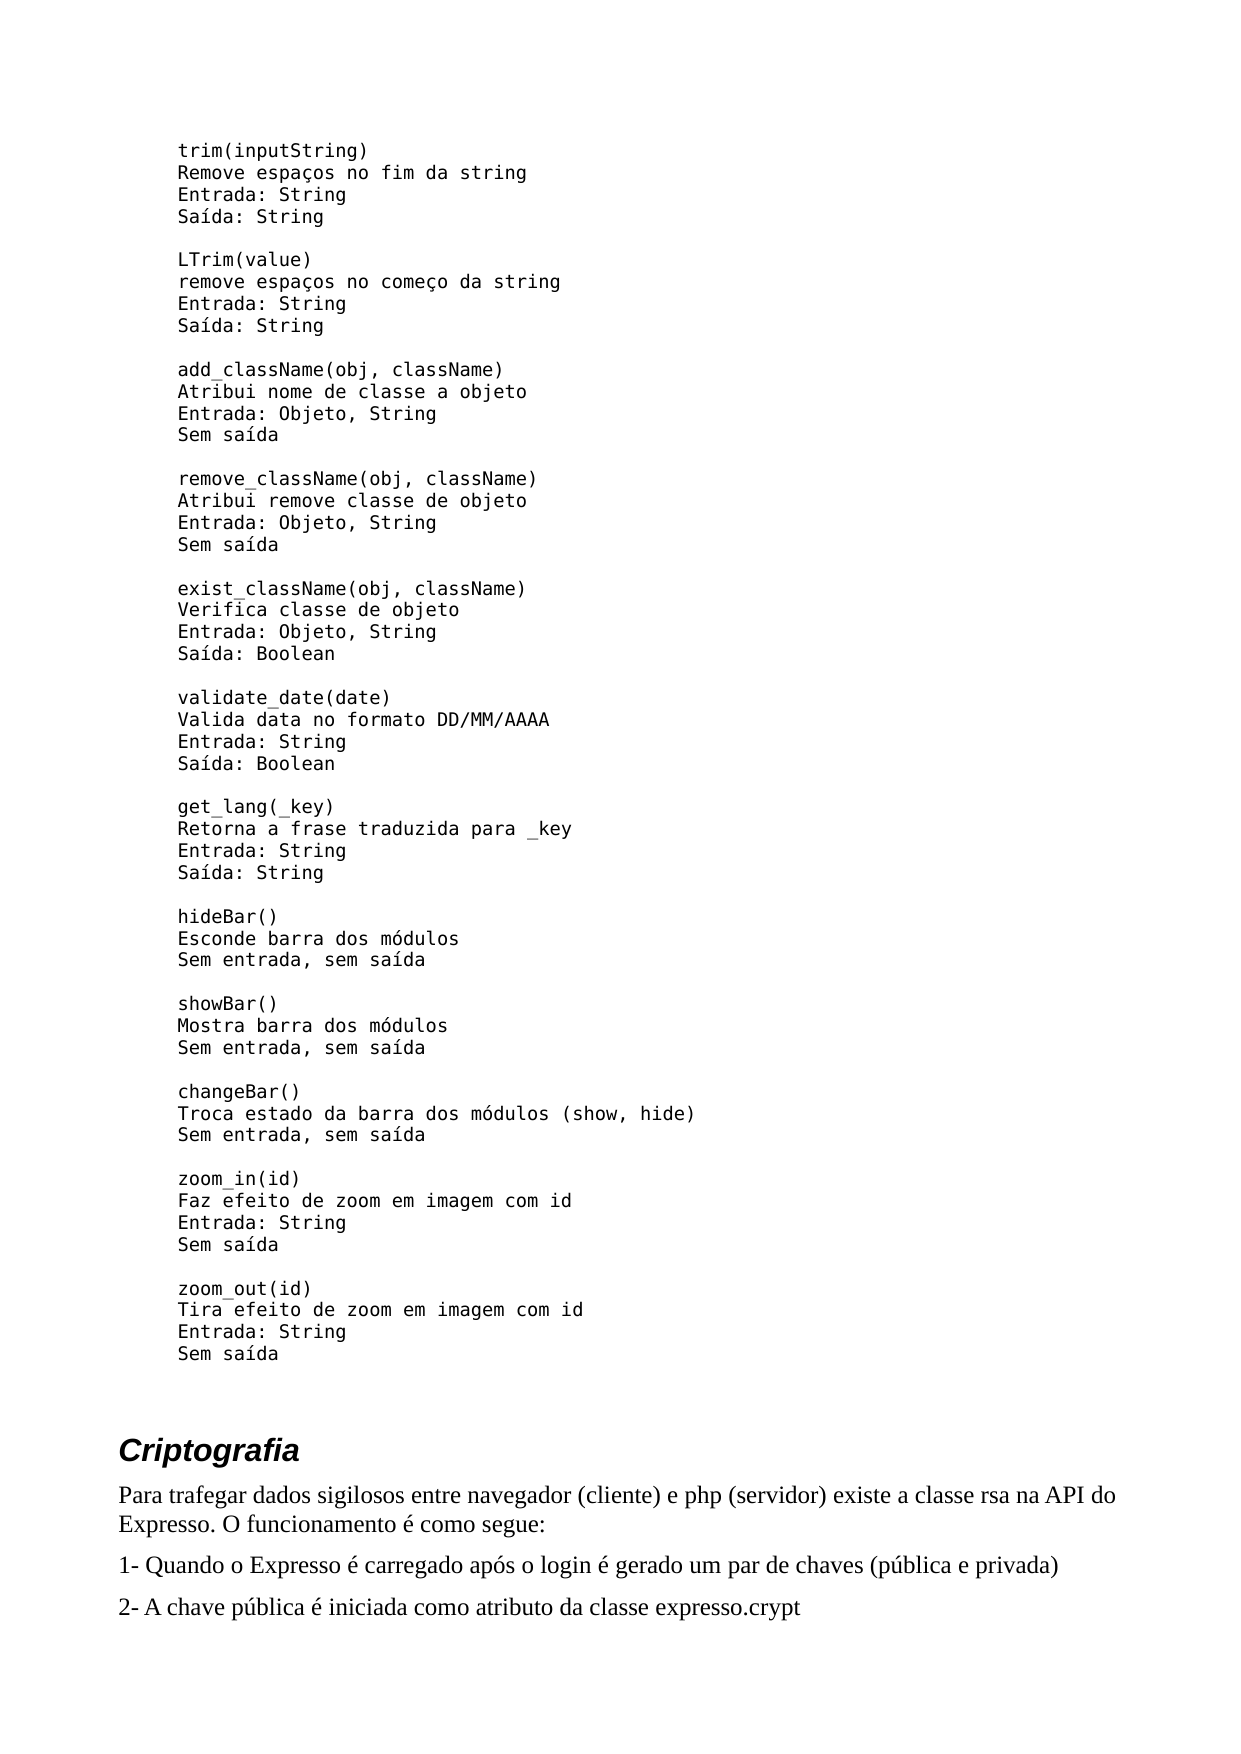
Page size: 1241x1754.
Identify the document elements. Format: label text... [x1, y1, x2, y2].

text trim(inputString) Remove espaços no fim da string Entrada: String Saída: String LTrim(value) remove espaços no começo da string Entrada: String Saída: String add_className(obj, className) Atribui nome de classe a objeto Entrada: Objeto, String Sem saída remove_className(obj, className) Atribui remove classe de objeto Entrada: Objeto, String Sem saída exist_className(obj, className) Verifica classe de objeto Entrada: Objeto, String Saída: Boolean validate_date(date) Valida data no formato DD/MM/AAAA Entrada: String Saída: Boolean get_lang(_key) Retorna a frase traduzida para _key Entrada: String Saída: String hideBar() Esconde barra dos módulos Sem entrada, sem saída showBar() Mostra barra dos módulos Sem entrada, sem saída changeBar() Troca estado da barra dos módulos (show, hide) Sem entrada, sem saída zoom_in(id) Faz efeito de zoom em imagem com id Entrada: String Sem saída zoom_out(id) Tira efeito de zoom em imagem com id Entrada: String Sem saída [177, 118, 1063, 1365]
text Para trafegar dados sigilosos entre navegador (cliente) e php (servidor) existe a classe rsa na API do Expresso. O funcionamento é como segue: [118, 1481, 1122, 1538]
subtitle Criptografia [118, 1431, 1122, 1468]
text 1- Quando o Expresso é carregado após o login é gerado um par de chaves (pública e privada) [118, 1551, 1122, 1579]
text 2- A chave pública é iniciada como atributo da classe expresso.crypt [118, 1592, 1122, 1621]
